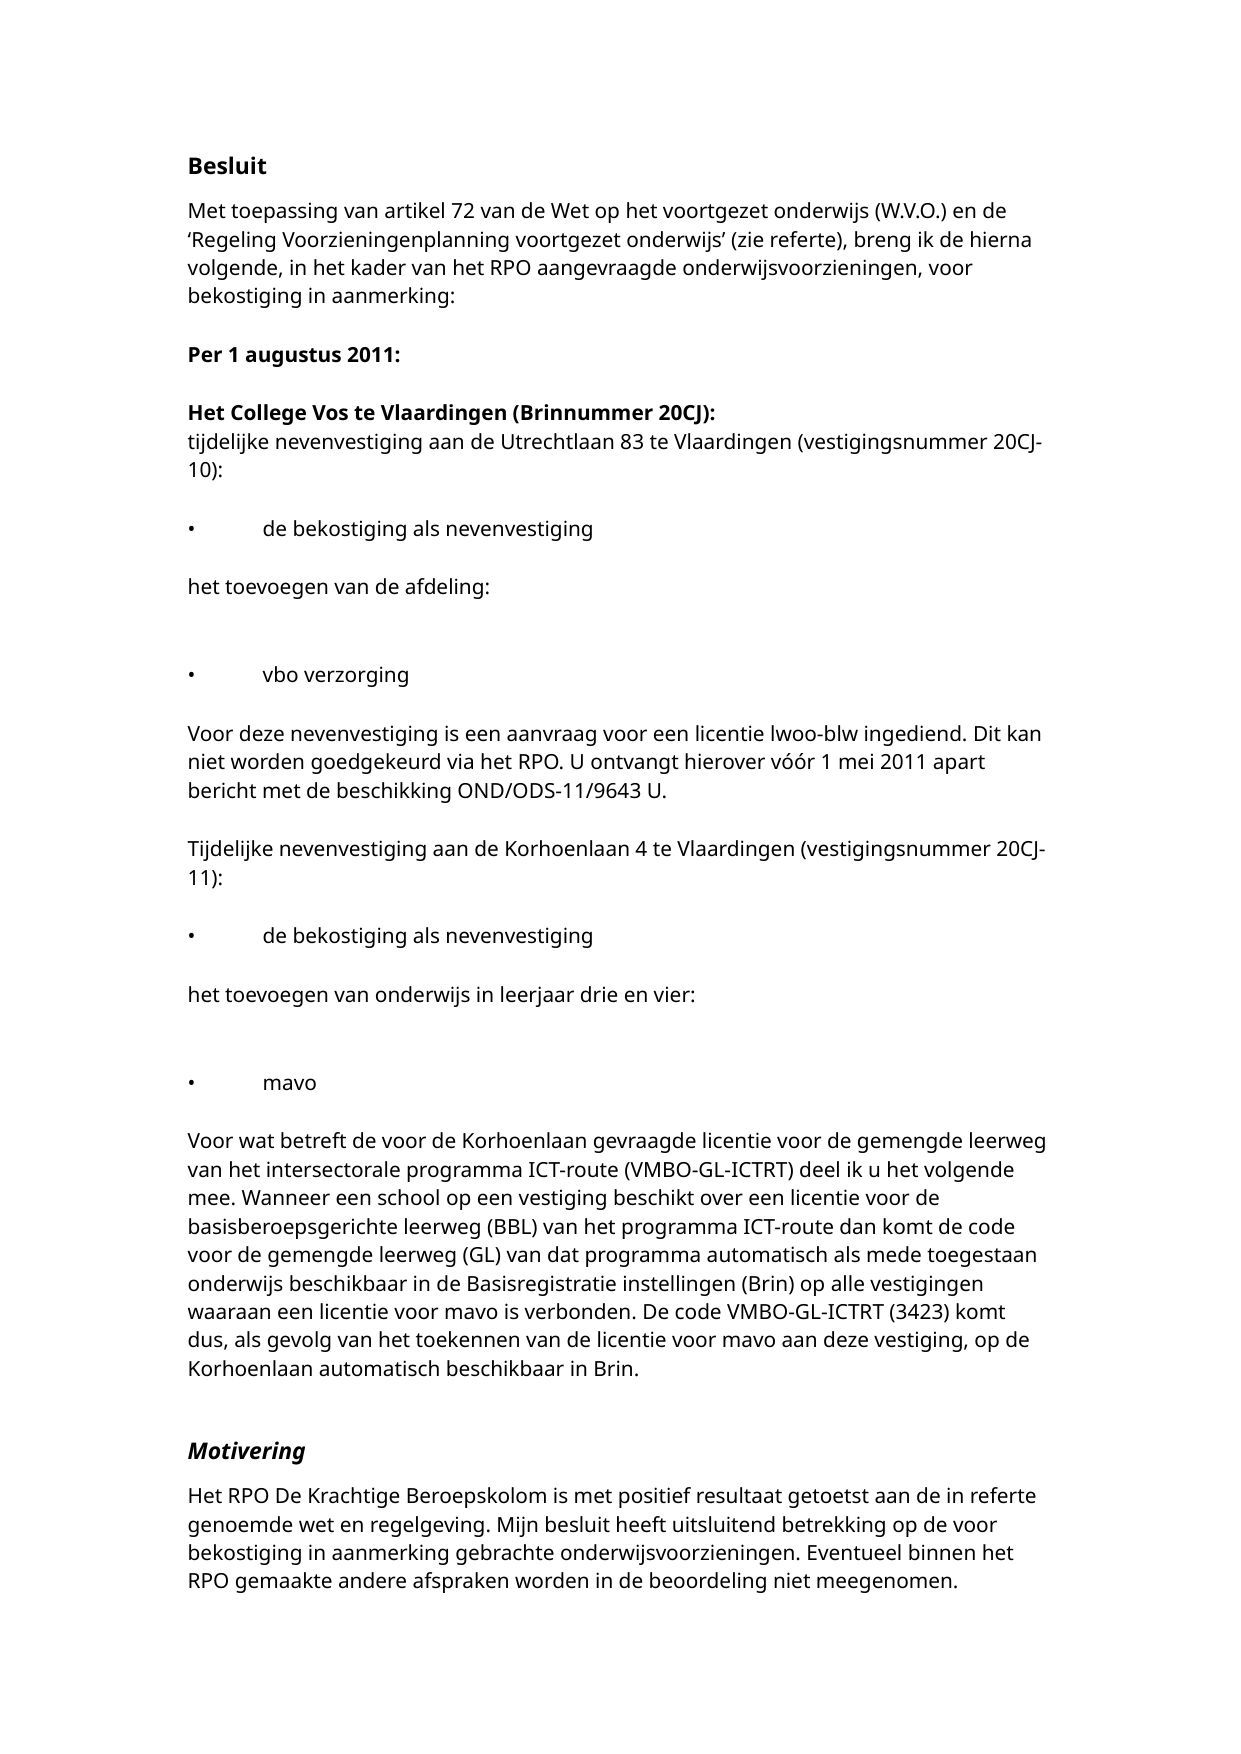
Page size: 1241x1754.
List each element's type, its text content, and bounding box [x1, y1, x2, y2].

text Voor deze nevenvestiging is een aanvraag voor een licentie lwoo-blw ingediend. Dit kan niet worden goedgekeurd via het RPO. U ontvangt hierover vóór 1 mei 2011 apart bericht met de beschikking OND/ODS-11/9643 U. [187, 719, 1053, 804]
text Met toepassing van artikel 72 van de Wet op het voortgezet onderwijs (W.V.O.) en de [187, 196, 1053, 225]
text het toevoegen van onderwijs in leerjaar drie en vier: [187, 980, 1053, 1008]
text het toevoegen van de afdeling: [187, 572, 1053, 601]
subtitle Besluit [187, 150, 1053, 181]
text tijdelijke nevenvestiging aan de Utrechtlaan 83 te Vlaardingen (vestigingsnummer 20CJ-10): [187, 427, 1053, 484]
text Per 1 augustus 2011: [187, 340, 1053, 368]
list de bekostiging als nevenvestiging [187, 921, 1053, 950]
text ‘Regeling Voorzieningenplanning voortgezet onderwijs’ (zie referte), breng ik de hierna volgende, in het kader van het RPO aangevraagde onderwijsvoorzieningen, voor bekostiging in aanmerking: [187, 225, 1053, 310]
list mavo [187, 1068, 1053, 1097]
text Tijdelijke nevenvestiging aan de Korhoenlaan 4 te Vlaardingen (vestigingsnummer 20CJ-11): [187, 834, 1053, 891]
text Het College Vos te Vlaardingen (Brinnummer 20CJ): [187, 398, 1053, 427]
subtitle Motivering [187, 1435, 1053, 1466]
text Het RPO De Krachtige Beroepskolom is met positief resultaat getoetst aan de in referte genoemde wet en regelgeving. Mijn besluit heeft uitsluitend betrekking op de voor bekostiging in aanmerking gebrachte onderwijsvoorzieningen. Eventueel binnen het RPO gemaakte andere afspraken worden in de beoordeling niet meegenomen. [187, 1481, 1053, 1595]
list de bekostiging als nevenvestiging [187, 514, 1053, 542]
list vbo verzorging [187, 661, 1053, 689]
text Voor wat betreft de voor de Korhoenlaan gevraagde licentie voor de gemengde leerweg van het intersectorale programma ICT-route (VMBO-GL-ICTRT) deel ik u het volgende mee. Wanneer een school op een vestiging beschikt over een licentie voor de basisberoepsgerichte leerweg (BBL) van het programma ICT-route dan komt de code voor de gemengde leerweg (GL) van dat programma automatisch als mede toegestaan onderwijs beschikbaar in de Basisregistratie instellingen (Brin) op alle vestigingen waaraan een licentie voor mavo is verbonden. De code VMBO-GL-ICTRT (3423) komt dus, als gevolg van het toekennen van de licentie voor mavo aan deze vestiging, op de Korhoenlaan automatisch beschikbaar in Brin. [187, 1127, 1053, 1382]
